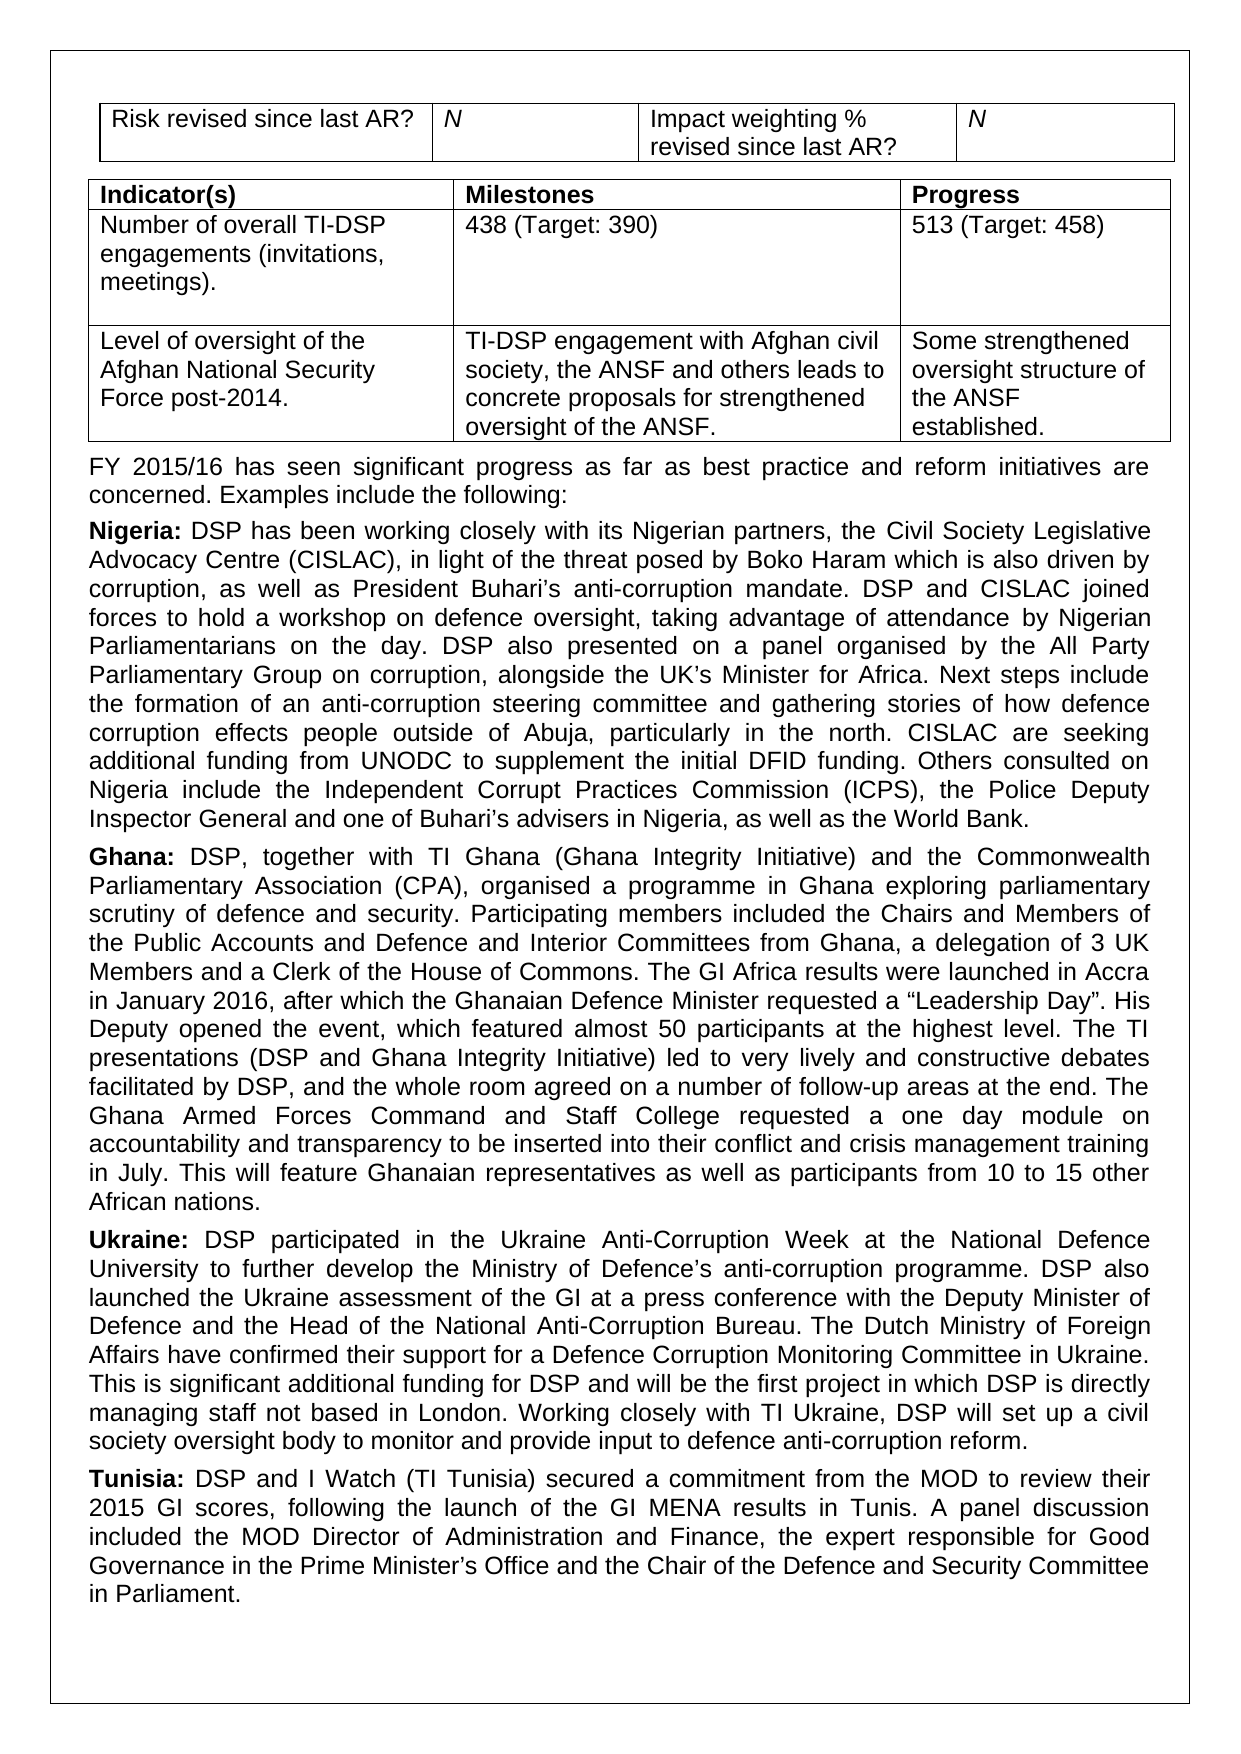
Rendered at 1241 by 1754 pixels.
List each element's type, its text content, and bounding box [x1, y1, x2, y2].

table_cell Some strengthened oversight structure of the ANSF established. [901, 326, 1170, 441]
table_cell N [433, 104, 638, 161]
table_cell TI-DSP engagement with Afghan civil society, the ANSF and others leads to concrete proposals for strengthened oversight of the ANSF. [454, 326, 900, 441]
text Ukraine: DSP participated in the Ukraine Anti-Corruption Week at the National Defence University to further develop the Ministry of Defence’s anti-corruption programme. DSP also launched the Ukraine assessment of the GI at a press conference with the Deputy Minister of Defence and the Head of the National Anti-Corruption Bureau. The Dutch Ministry of Foreign Affairs have confirmed their support for a Defence Corruption Monitoring Committee in Ukraine. This is significant additional funding for DSP and will be the first project in which DSP is directly managing staff not based in London. Working closely with TI Ukraine, DSP will set up a civil society oversight body to monitor and provide input to defence anti-corruption reform. [89, 1225, 1152, 1455]
table_header Progress [901, 180, 1170, 209]
table_cell Level of oversight of the Afghan National Security Force post-2014. [89, 326, 453, 441]
text Nigeria: DSP has been working closely with its Nigerian partners, the Civil Society Legislative Advocacy Centre (CISLAC), in light of the threat posed by Boko Haram which is also driven by corruption, as well as President Buhari’s anti-corruption mandate. DSP and CISLAC joined forces to hold a workshop on defence oversight, taking advantage of attendance by Nigerian Parliamentarians on the day. DSP also presented on a panel organised by the All Party Parliamentary Group on corruption, alongside the UK’s Minister for Africa. Next steps include the formation of an anti-corruption steering committee and gathering stories of how defence corruption effects people outside of Abuja, particularly in the north. CISLAC are seeking additional funding from UNODC to supplement the initial DFID funding. Others consulted on Nigeria include the Independent Corrupt Practices Commission (ICPS), the Police Deputy Inspector General and one of Buhari’s advisers in Nigeria, as well as the World Bank. [89, 516, 1152, 833]
table_cell Number of overall TI-DSP engagements (invitations, meetings). [89, 210, 453, 325]
table_cell 438 (Target: 390) [454, 210, 900, 325]
table_cell N [957, 104, 1174, 161]
table_header Indicator(s) [89, 180, 453, 209]
text Ghana: DSP, together with TI Ghana (Ghana Integrity Initiative) and the Commonwealth Parliamentary Association (CPA), organised a programme in Ghana exploring parliamentary scrutiny of defence and security. Participating members included the Chairs and Members of the Public Accounts and Defence and Interior Committees from Ghana, a delegation of 3 UK Members and a Clerk of the House of Commons. The GI Africa results were launched in Accra in January 2016, after which the Ghanaian Defence Minister requested a “Leadership Day”. His Deputy opened the event, which featured almost 50 participants at the highest level. The TI presentations (DSP and Ghana Integrity Initiative) led to very lively and constructive debates facilitated by DSP, and the whole room agreed on a number of follow-up areas at the end. The Ghana Armed Forces Command and Staff College requested a one day module on accountability and transparency to be inserted into their conflict and crisis management training in July. This will feature Ghanaian representatives as well as participants from 10 to 15 other African nations. [89, 842, 1152, 1216]
text Tunisia: DSP and I Watch (TI Tunisia) secured a commitment from the MOD to review their 2015 GI scores, following the launch of the GI MENA results in Tunis. A panel discussion included the MOD Director of Administration and Finance, the expert responsible for Good Governance in the Prime Minister’s Office and the Chair of the Defence and Security Committee in Parliament. [89, 1464, 1152, 1608]
text FY 2015/16 has seen significant progress as far as best practice and reform initiatives are concerned. Examples include the following: [89, 452, 1152, 509]
table_cell Risk revised since last AR? [101, 104, 432, 161]
table_header Milestones [454, 180, 900, 209]
table_cell 513 (Target: 458) [901, 210, 1170, 325]
table_cell Impact weighting % revised since last AR? [639, 104, 956, 161]
